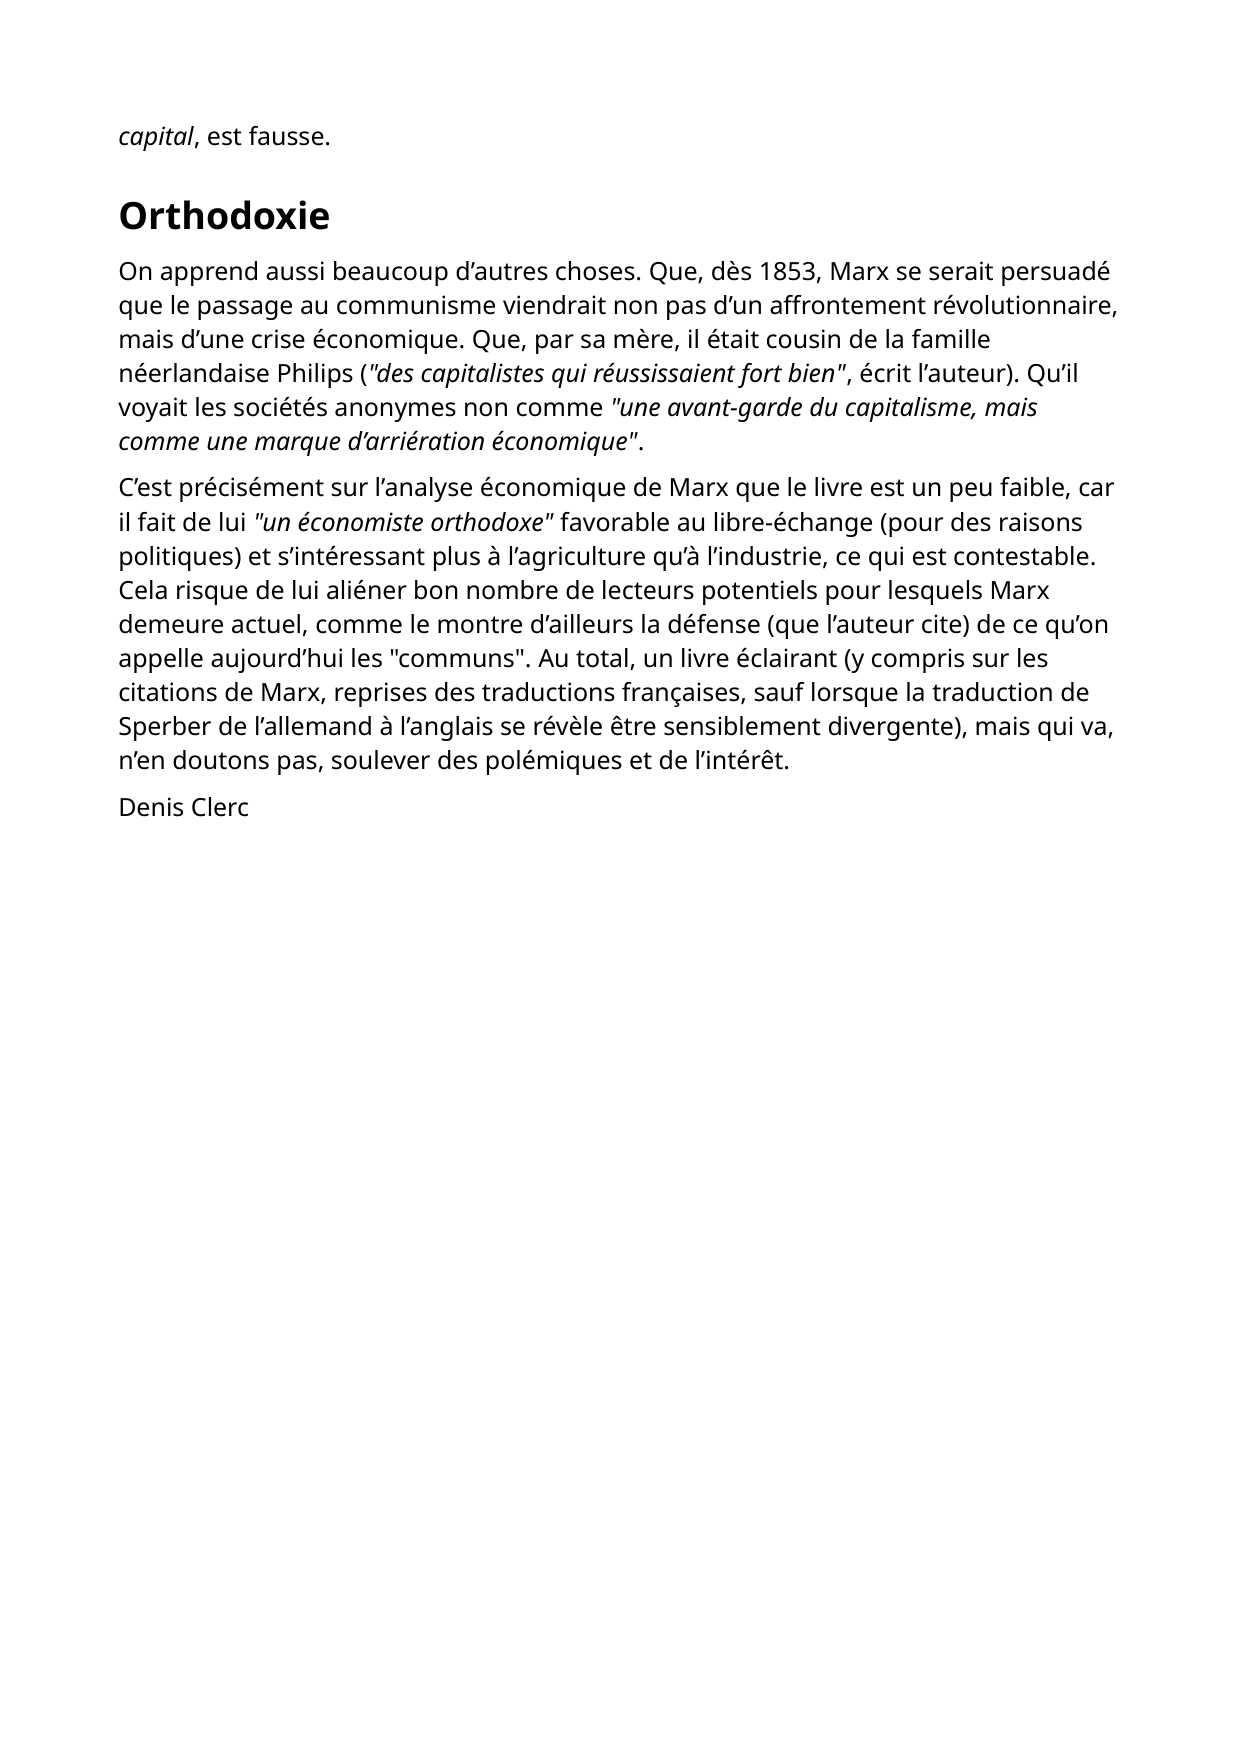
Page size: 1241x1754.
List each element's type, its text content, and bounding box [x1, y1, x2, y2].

text Denis Clerc [118, 789, 1122, 823]
text On apprend aussi beaucoup d’autres choses. Que, dès 1853, Marx se serait persuadé que le passage au communisme viendrait non pas d’un affrontement révolutionnaire, mais d’une crise économique. Que, par sa mère, il était cousin de la famille néerlandaise Philips ("des capitalistes qui réussissaient fort bien", écrit l’auteur). Qu’il voyait les sociétés anonymes non comme "une avant-garde du capitalisme, mais comme une marque d’arriération économique". [118, 253, 1122, 458]
text C’est précisément sur l’analyse économique de Marx que le livre est un peu faible, car il fait de lui "un économiste orthodoxe" favorable au libre-échange (pour des raisons politiques) et s’intéressant plus à l’agriculture qu’à l’industrie, ce qui est contestable. Cela risque de lui aliéner bon nombre de lecteurs potentiels pour lesquels Marx demeure actuel, comme le montre d’ailleurs la défense (que l’auteur cite) de ce qu’on appelle aujourd’hui les "communs". Au total, un livre éclairant (y compris sur les citations de Marx, reprises des traductions françaises, sauf lorsque la traduction de Sperber de l’allemand à l’anglais se révèle être sensiblement divergente), mais qui va, n’en doutons pas, soulever des polémiques et de l’intérêt. [118, 470, 1122, 777]
text capital, est fausse. [118, 118, 1122, 152]
subtitle Orthodoxie [118, 190, 1122, 241]
